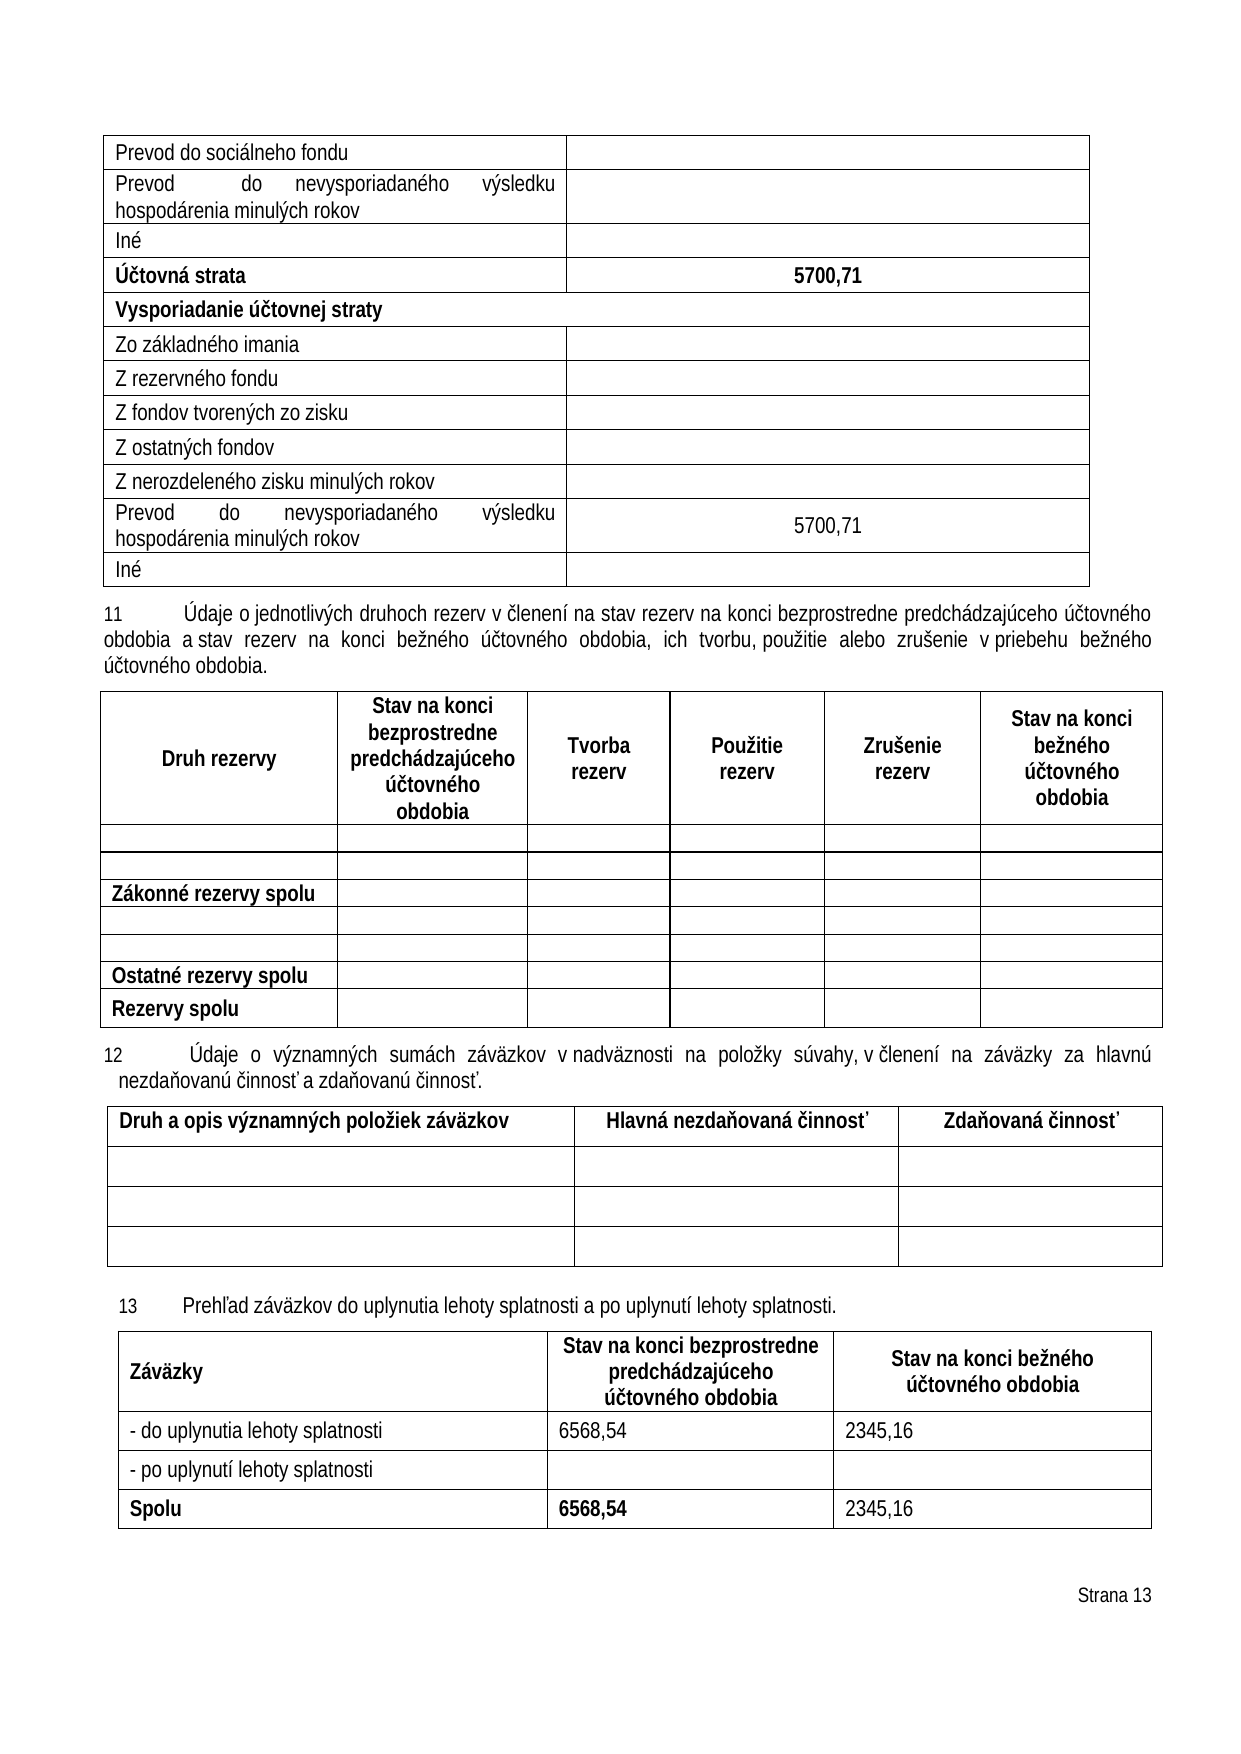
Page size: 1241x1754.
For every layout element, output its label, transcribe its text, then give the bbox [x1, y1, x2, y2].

table_cell Zo základného imania [104, 327, 566, 360]
table_cell Z rezervného fondu [104, 361, 566, 395]
table_cell [528, 989, 669, 1027]
table_cell [981, 962, 1162, 988]
list Údaje o jednotlivých druhoch rezerv v členení na stav rezerv na konci bezprostredne predchádzajúceho účtovného obdobia a stav rezerv na konci bežného účtovného obdobia, ich tvorbu, použitie alebo zrušenie v priebehu bežného účtovného obdobia. [103, 599, 1152, 679]
table_cell [825, 853, 980, 879]
table_cell 5700,71 [567, 499, 1089, 552]
table_header Zrušenie rezerv [825, 692, 980, 824]
table_cell [528, 907, 669, 933]
table_cell [981, 825, 1162, 851]
table_cell [567, 361, 1089, 395]
table_cell - po uplynutí lehoty splatnosti [119, 1451, 547, 1488]
table_cell 6568,54 [548, 1490, 833, 1527]
table_cell [671, 880, 824, 906]
table_cell [671, 989, 824, 1027]
table_cell Spolu [119, 1490, 547, 1527]
table_cell [575, 1187, 898, 1226]
table_cell Z fondov tvorených zo zisku [104, 396, 566, 429]
table_cell Ostatné rezervy spolu [101, 962, 337, 988]
table_cell [528, 853, 669, 879]
table_cell [981, 880, 1162, 906]
table_cell Prevod do nevysporiadaného výsledku hospodárenia minulých rokov [104, 170, 566, 223]
table_cell [567, 170, 1089, 223]
table_cell [671, 962, 824, 988]
table_cell [825, 935, 980, 961]
table_cell Iné [104, 553, 566, 586]
table_cell [834, 1451, 1151, 1488]
table_cell [338, 825, 527, 851]
table_cell Rezervy spolu [101, 989, 337, 1027]
table_cell [567, 553, 1089, 586]
table_header Použitie rezerv [671, 692, 824, 824]
table_cell [825, 907, 980, 933]
table_cell [528, 962, 669, 988]
table_cell [825, 880, 980, 906]
table_header Stav na konci bežného účtovného obdobia [834, 1332, 1151, 1411]
table_cell Iné [104, 224, 566, 257]
table_header Tvorba rezerv [528, 692, 669, 824]
table_cell [338, 962, 527, 988]
table_cell [981, 989, 1162, 1027]
table_cell Zákonné rezervy spolu [101, 880, 337, 906]
table_cell [671, 935, 824, 961]
table_cell [338, 907, 527, 933]
table_cell - do uplynutia lehoty splatnosti [119, 1412, 547, 1449]
table_cell [338, 989, 527, 1027]
table_cell [567, 136, 1089, 169]
table_cell [671, 825, 824, 851]
table_cell [567, 327, 1089, 360]
list Prehľad záväzkov do uplynutia lehoty splatnosti a po uplynutí lehoty splatnosti. [118, 1292, 1152, 1318]
table_cell [108, 1187, 574, 1226]
table_cell [338, 853, 527, 879]
table_cell Z ostatných fondov [104, 430, 566, 463]
table_cell 2345,16 [834, 1412, 1151, 1449]
table_cell Prevod do sociálneho fondu [104, 136, 566, 169]
table_cell [567, 430, 1089, 463]
table_cell Vysporiadanie účtovnej straty [104, 293, 1089, 326]
table_cell [101, 907, 337, 933]
table_cell 5700,71 [567, 258, 1089, 292]
table_cell [108, 1147, 574, 1186]
table_cell [338, 935, 527, 961]
table_cell [981, 907, 1162, 933]
table_header Stav na konci bežného účtovného obdobia [981, 692, 1162, 824]
table_header Druh a opis významných položiek záväzkov [108, 1107, 574, 1146]
table_cell [528, 935, 669, 961]
table_cell 2345,16 [834, 1490, 1151, 1527]
table_cell [825, 825, 980, 851]
table_cell [101, 825, 337, 851]
table_header Záväzky [119, 1332, 547, 1411]
table_cell [575, 1227, 898, 1266]
table_cell [108, 1227, 574, 1266]
table_cell [338, 880, 527, 906]
table_cell 6568,54 [548, 1412, 833, 1449]
table_cell [567, 465, 1089, 498]
table_header Stav na konci bezprostredne predchádzajúceho účtovného obdobia [548, 1332, 833, 1411]
table_cell [671, 853, 824, 879]
table_cell [899, 1227, 1162, 1266]
table_cell [899, 1147, 1162, 1186]
table_cell [671, 907, 824, 933]
table_cell [101, 853, 337, 879]
table_cell [567, 224, 1089, 257]
table_cell [567, 396, 1089, 429]
table_cell [528, 825, 669, 851]
table_cell Z nerozdeleného zisku minulých rokov [104, 465, 566, 498]
table_cell [981, 853, 1162, 879]
table_cell [899, 1187, 1162, 1226]
table_cell Účtovná strata [104, 258, 566, 292]
table_cell [575, 1147, 898, 1186]
table_cell [981, 935, 1162, 961]
table_cell [825, 962, 980, 988]
table_header Zdaňovaná činnosť [899, 1107, 1162, 1146]
table_header Hlavná nezdaňovaná činnosť [575, 1107, 898, 1146]
table_cell [101, 935, 337, 961]
list Údaje o významných sumách záväzkov v nadväznosti na položky súvahy, v členení na záväzky za hlavnú nezdaňovanú činnosť a zdaňovanú činnosť. [103, 1041, 1152, 1093]
table_header Druh rezervy [101, 692, 337, 824]
table_cell [825, 989, 980, 1027]
table_cell [548, 1451, 833, 1488]
table_cell Prevod do nevysporiadaného výsledku hospodárenia minulých rokov [104, 499, 566, 552]
table_header Stav na konci bezprostredne predchádzajúceho účtovného obdobia [338, 692, 527, 824]
table_cell [528, 880, 669, 906]
